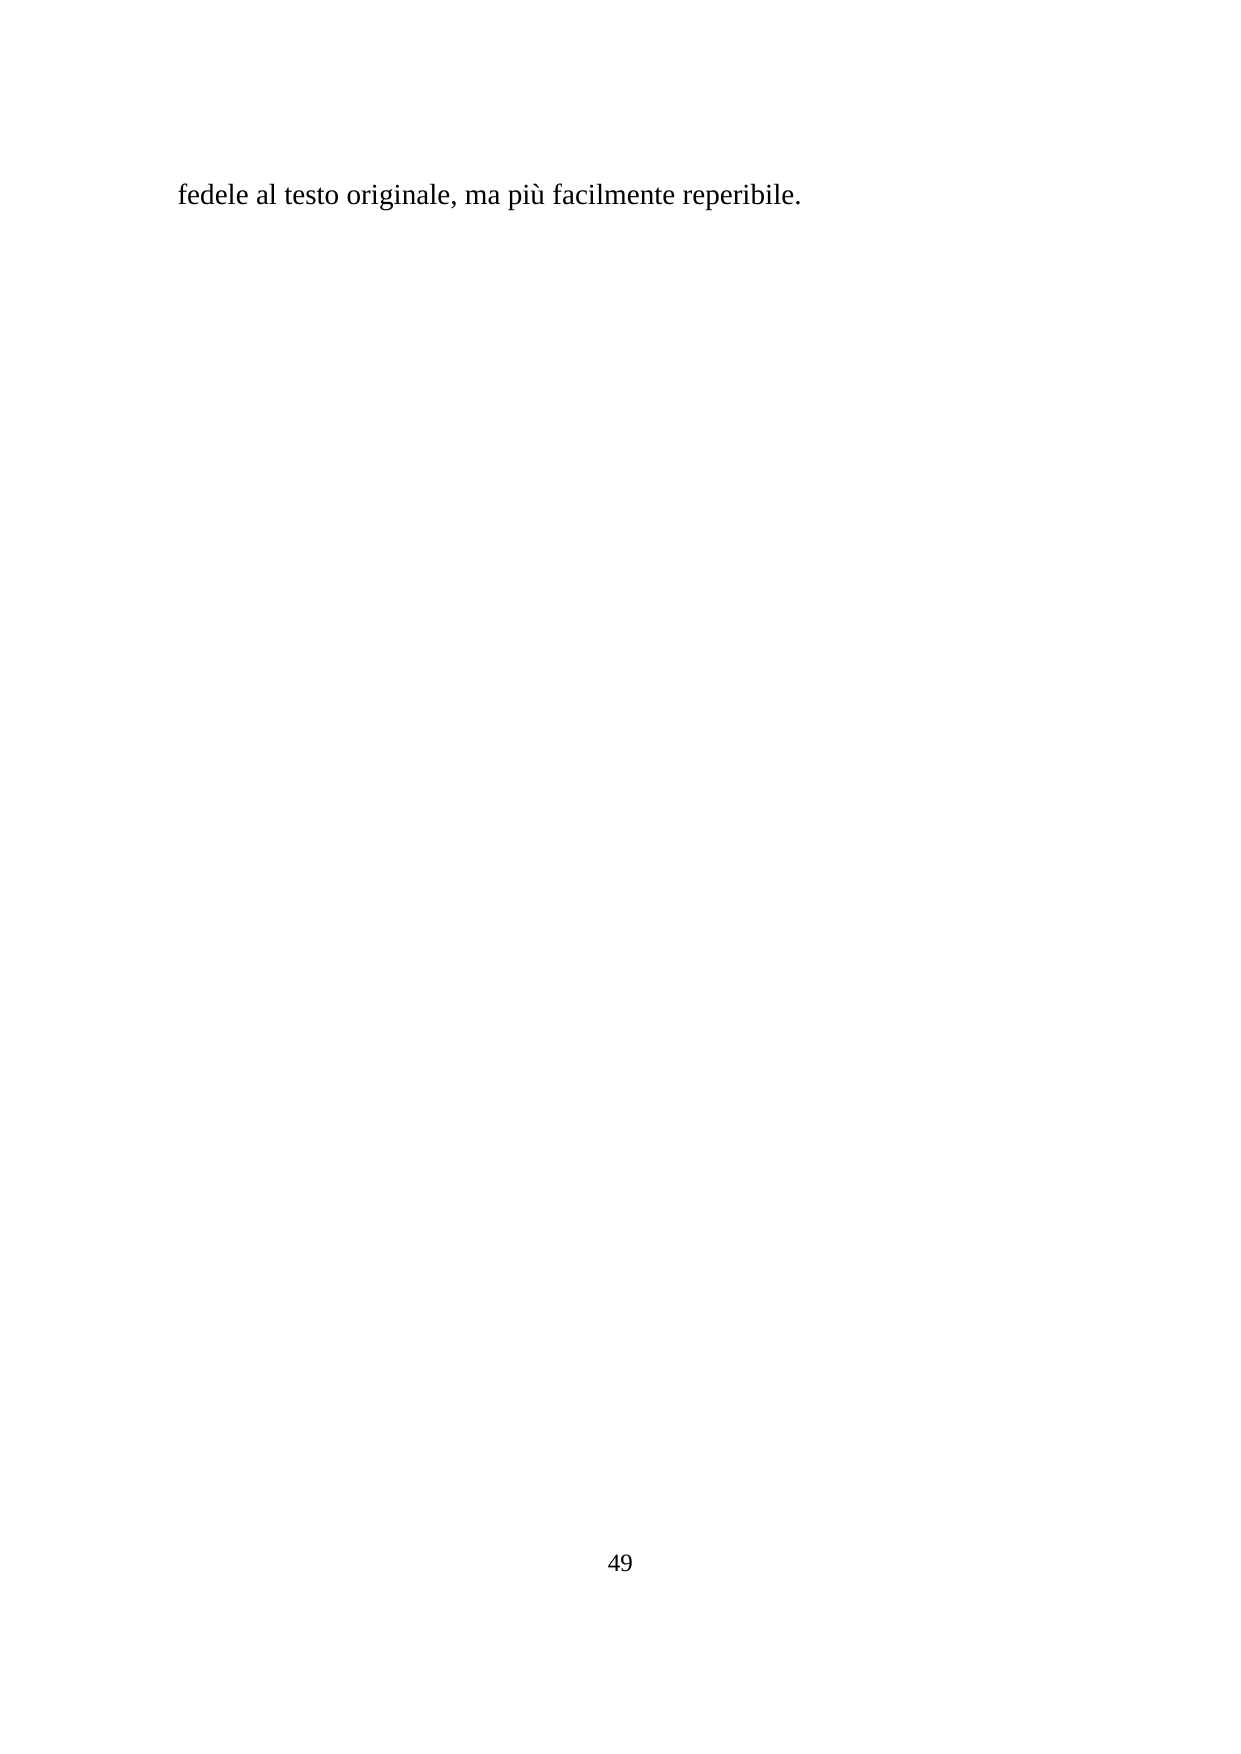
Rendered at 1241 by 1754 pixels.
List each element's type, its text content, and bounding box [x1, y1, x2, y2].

text fedele al testo originale, ma più facilmente reperibile. [177, 177, 1063, 211]
